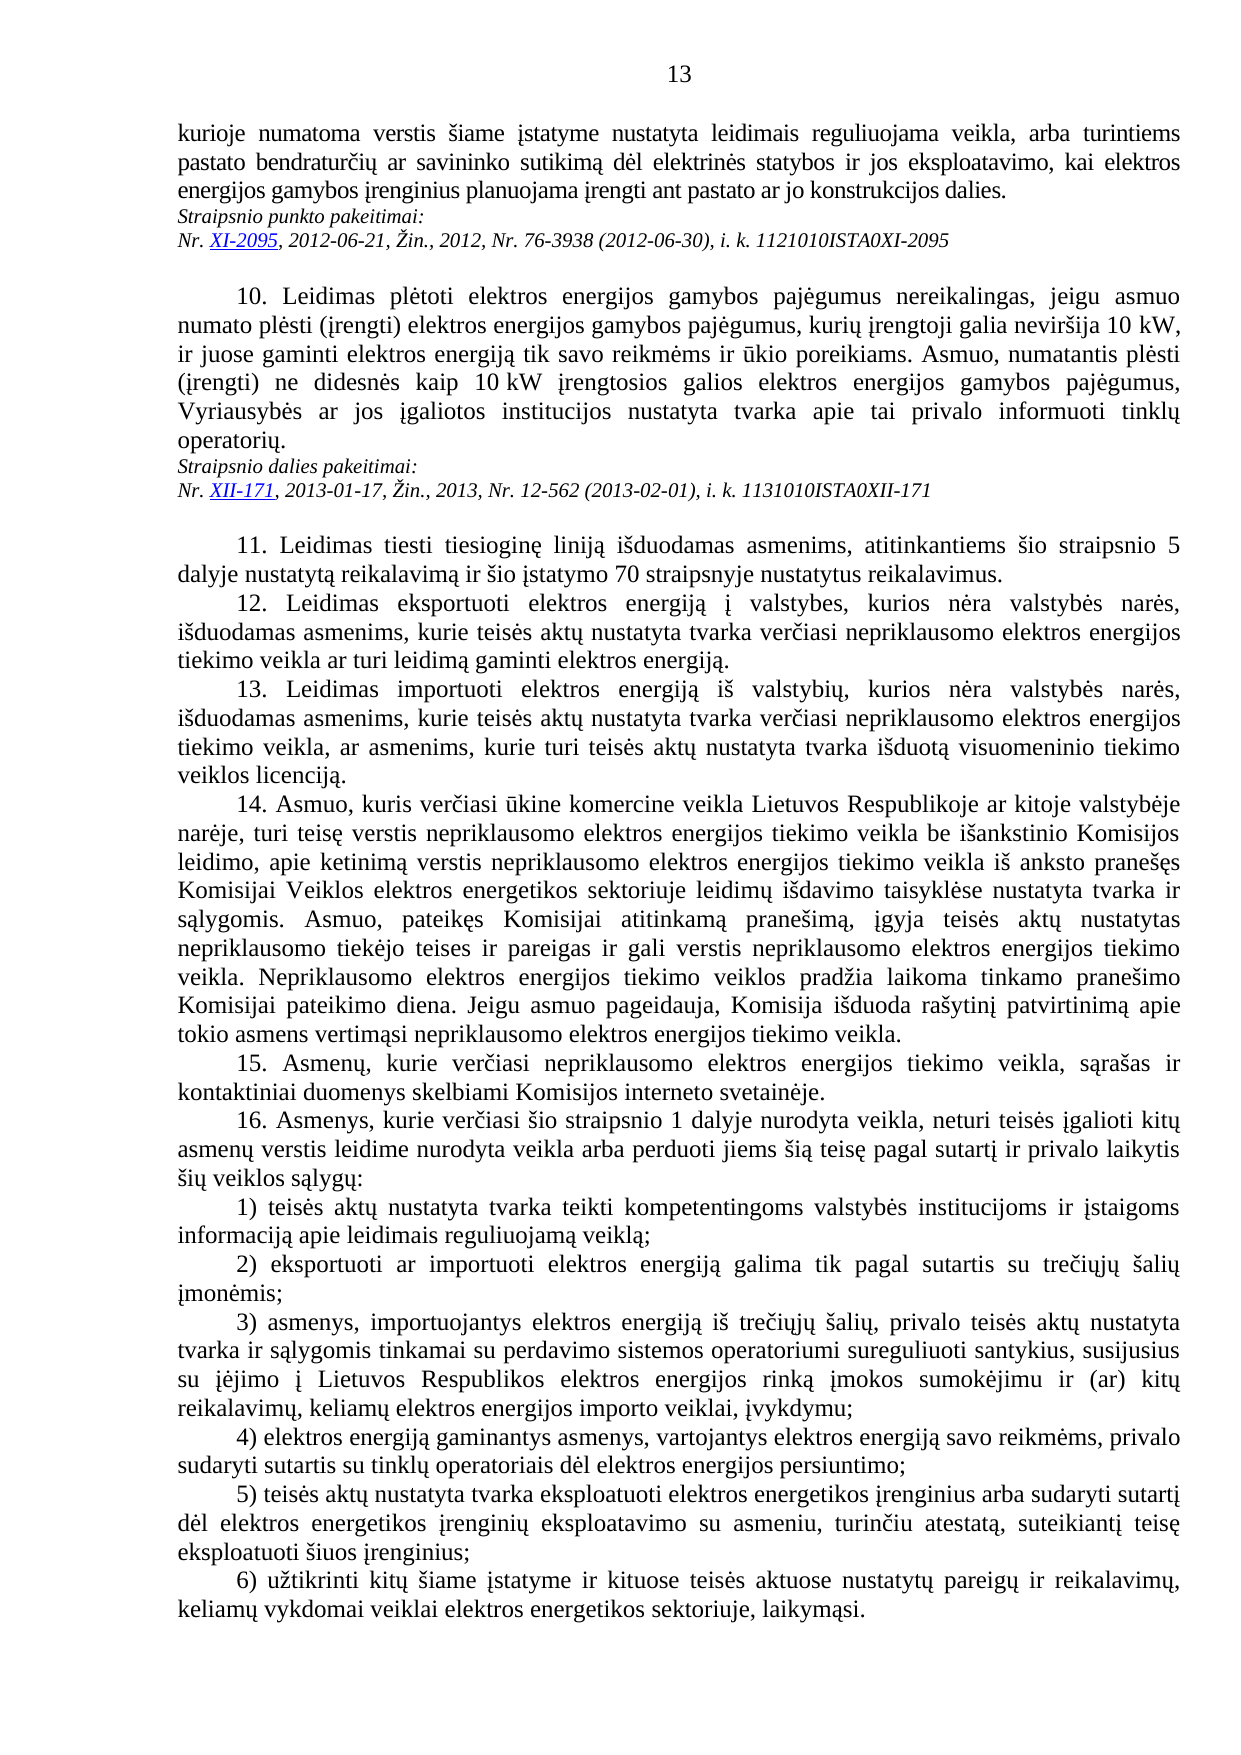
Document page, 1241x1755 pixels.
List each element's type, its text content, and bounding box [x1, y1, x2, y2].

text 11. Leidimas tiesti tiesioginę liniją išduodamas asmenims, atitinkantiems šio straipsnio 5 dalyje nustatytą reikalavimą ir šio įstatymo 70 straipsnyje nustatytus reikalavimus. [177, 531, 1181, 588]
text kurioje numatoma verstis šiame įstatyme nustatyta leidimais reguliuojama veikla, arba turintiems pastato bendraturčių ar savininko sutikimą dėl elektrinės statybos ir jos eksploatavimo, kai elektros energijos gamybos įrenginius planuojama įrengti ant pastato ar jo konstrukcijos dalies. [177, 118, 1181, 204]
text 4) elektros energiją gaminantys asmenys, vartojantys elektros energiją savo reikmėms, privalo sudaryti sutartis su tinklų operatoriais dėl elektros energijos persiuntimo; [177, 1422, 1181, 1479]
text Nr. XII-171, 2013-01-17, Žin., 2013, Nr. 12-562 (2013-02-01), i. k. 1131010ISTA0XII-171 [177, 478, 1181, 502]
text Nr. XI-2095, 2012-06-21, Žin., 2012, Nr. 76-3938 (2012-06-30), i. k. 1121010ISTA0XI-2095 [177, 228, 1181, 252]
text 13. Leidimas importuoti elektros energiją iš valstybių, kurios nėra valstybės narės, išduodamas asmenims, kurie teisės aktų nustatyta tvarka verčiasi nepriklausomo elektros energijos tiekimo veikla, ar asmenims, kurie turi teisės aktų nustatyta tvarka išduotą visuomeninio tiekimo veiklos licenciją. [177, 674, 1181, 789]
text 6) užtikrinti kitų šiame įstatyme ir kituose teisės aktuose nustatytų pareigų ir reikalavimų, keliamų vykdomai veiklai elektros energetikos sektoriuje, laikymąsi. [177, 1566, 1181, 1623]
text 12. Leidimas eksportuoti elektros energiją į valstybes, kurios nėra valstybės narės, išduodamas asmenims, kurie teisės aktų nustatyta tvarka verčiasi nepriklausomo elektros energijos tiekimo veikla ar turi leidimą gaminti elektros energiją. [177, 588, 1181, 674]
text 15. Asmenų, kurie verčiasi nepriklausomo elektros energijos tiekimo veikla, sąrašas ir kontaktiniai duomenys skelbiami Komisijos interneto svetainėje. [177, 1048, 1181, 1106]
text 14. Asmuo, kuris verčiasi ūkine komercine veikla Lietuvos Respublikoje ar kitoje valstybėje narėje, turi teisę verstis nepriklausomo elektros energijos tiekimo veikla be išankstinio Komisijos leidimo, apie ketinimą verstis nepriklausomo elektros energijos tiekimo veikla iš anksto pranešęs Komisijai Veiklos elektros energetikos sektoriuje leidimų išdavimo taisyklėse nustatyta tvarka ir sąlygomis. Asmuo, pateikęs Komisijai atitinkamą pranešimą, įgyja teisės aktų nustatytas nepriklausomo tiekėjo teises ir pareigas ir gali verstis nepriklausomo elektros energijos tiekimo veikla. Nepriklausomo elektros energijos tiekimo veiklos pradžia laikoma tinkamo pranešimo Komisijai pateikimo diena. Jeigu asmuo pageidauja, Komisija išduoda rašytinį patvirtinimą apie tokio asmens vertimąsi nepriklausomo elektros energijos tiekimo veikla. [177, 789, 1181, 1048]
text 5) teisės aktų nustatyta tvarka eksploatuoti elektros energetikos įrenginius arba sudaryti sutartį dėl elektros energetikos įrenginių eksploatavimo su asmeniu, turinčiu atestatą, suteikiantį teisę eksploatuoti šiuos įrenginius; [177, 1479, 1181, 1566]
text 3) asmenys, importuojantys elektros energiją iš trečiųjų šalių, privalo teisės aktų nustatyta tvarka ir sąlygomis tinkamai su perdavimo sistemos operatoriumi sureguliuoti santykius, susijusius su įėjimo į Lietuvos Respublikos elektros energijos rinką įmokos sumokėjimu ir (ar) kitų reikalavimų, keliamų elektros energijos importo veiklai, įvykdymu; [177, 1307, 1181, 1422]
text 1) teisės aktų nustatyta tvarka teikti kompetentingoms valstybės institucijoms ir įstaigoms informaciją apie leidimais reguliuojamą veiklą; [177, 1192, 1181, 1249]
text 16. Asmenys, kurie verčiasi šio straipsnio 1 dalyje nurodyta veikla, neturi teisės įgalioti kitų asmenų verstis leidime nurodyta veikla arba perduoti jiems šią teisę pagal sutartį ir privalo laikytis šių veiklos sąlygų: [177, 1106, 1181, 1192]
text 10. Leidimas plėtoti elektros energijos gamybos pajėgumus nereikalingas, jeigu asmuo numato plėsti (įrengti) elektros energijos gamybos pajėgumus, kurių įrengtoji galia neviršija 10 kW, ir juose gaminti elektros energiją tik savo reikmėms ir ūkio poreikiams. Asmuo, numatantis plėsti (įrengti) ne didesnės kaip 10 kW įrengtosios galios elektros energijos gamybos pajėgumus, Vyriausybės ar jos įgaliotos institucijos nustatyta tvarka apie tai privalo informuoti tinklų operatorių. [177, 281, 1181, 454]
text Straipsnio punkto pakeitimai: [177, 204, 1181, 228]
text 2) eksportuoti ar importuoti elektros energiją galima tik pagal sutartis su trečiųjų šalių įmonėmis; [177, 1249, 1181, 1307]
text Straipsnio dalies pakeitimai: [177, 454, 1181, 478]
